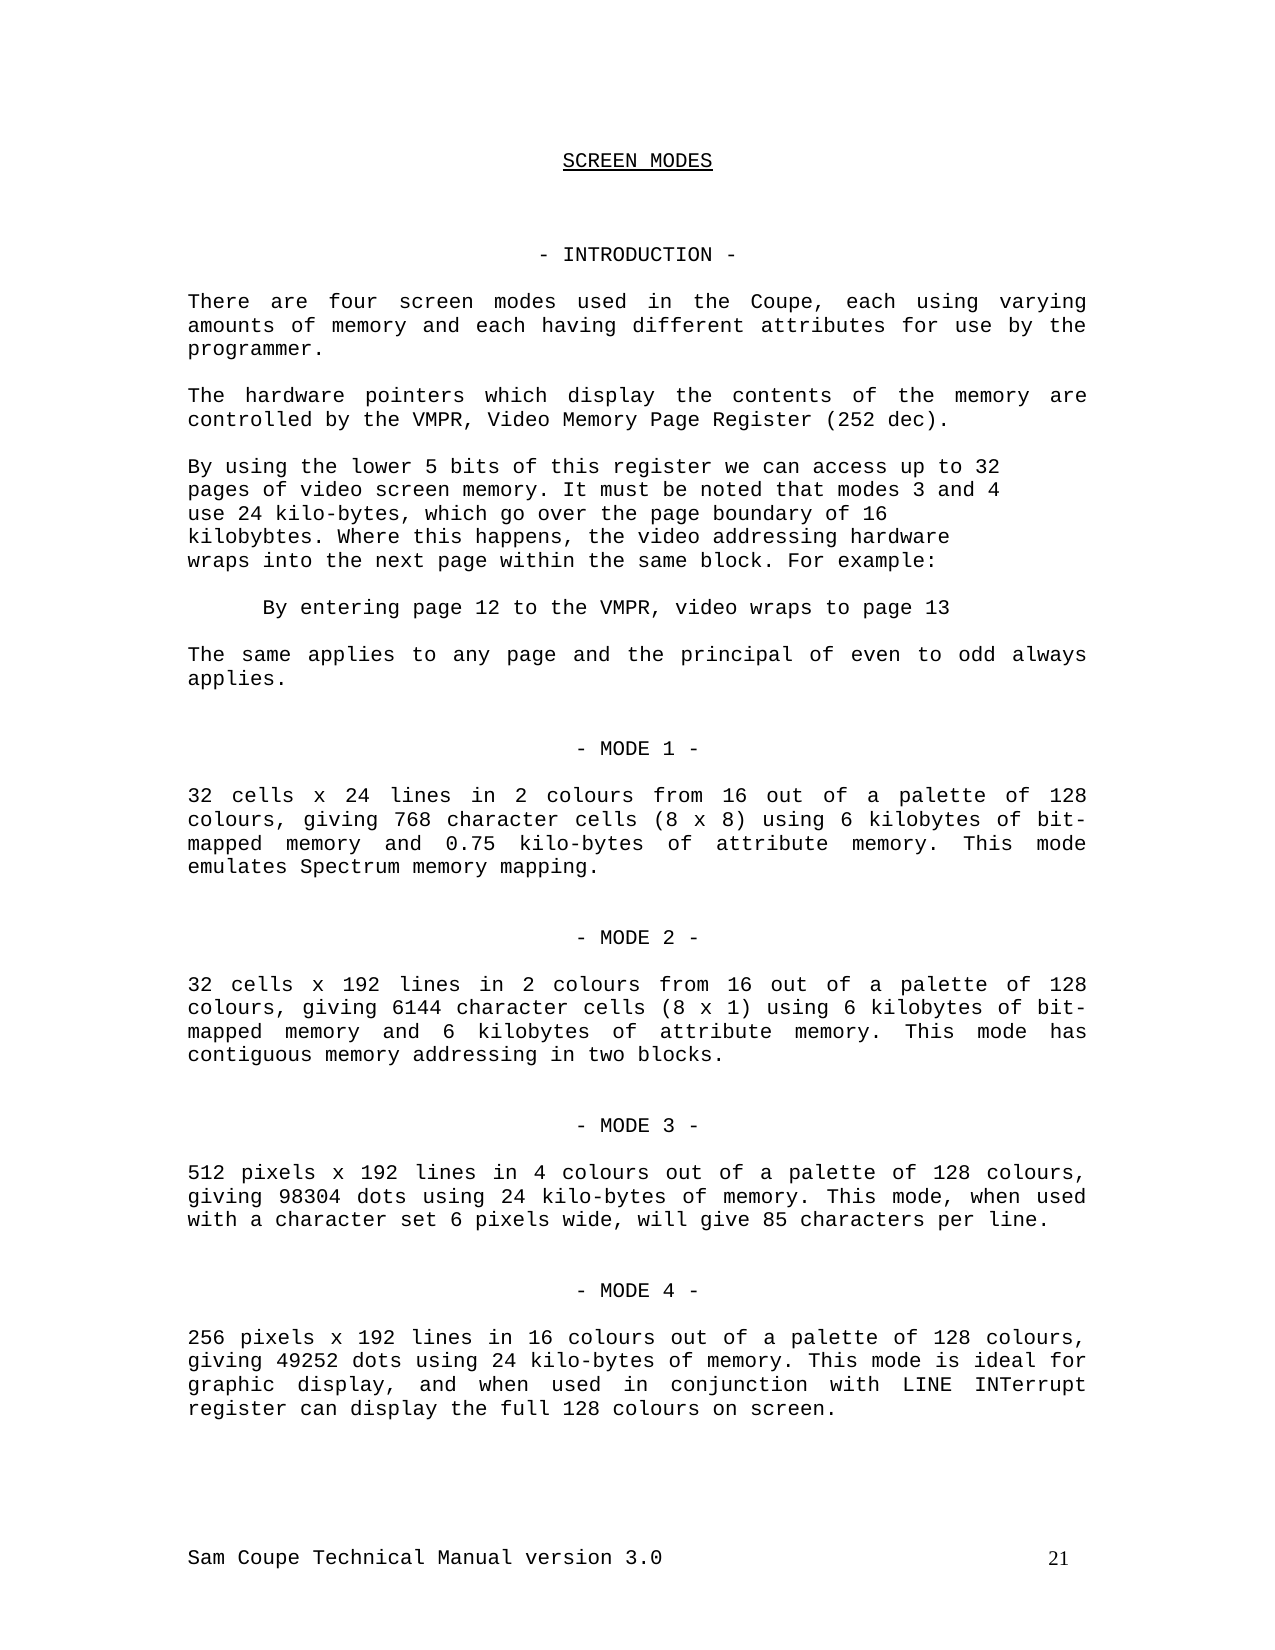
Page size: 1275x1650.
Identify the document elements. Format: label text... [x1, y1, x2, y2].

text SCREEN MODES [187, 150, 1087, 173]
text pages of video screen memory. It must be noted that modes 3 and 4 [187, 479, 1087, 503]
text The hardware pointers which display the contents of the memory are controlled by the VMPR, Video Memory Page Register (252 dec). [187, 385, 1087, 432]
text 32 cells x 192 lines in 2 colours from 16 out of a palette of 128 colours, giving 6144 character cells (8 x 1) using 6 kilobytes of bit-mapped memory and 6 kilobytes of attribute memory. This mode has contiguous memory addressing in two blocks. [187, 974, 1087, 1068]
text There are four screen modes used in the Coupe, each using varying amounts of memory and each having different attributes for use by the programmer. [187, 291, 1087, 362]
text The same applies to any page and the principal of even to odd always applies. [187, 644, 1087, 691]
text 512 pixels x 192 lines in 4 colours out of a palette of 128 colours, giving 98304 dots using 24 kilo-bytes of memory. This mode, when used with a character set 6 pixels wide, will give 85 characters per line. [187, 1162, 1087, 1233]
text wraps into the next page within the same block. For example: [187, 550, 1087, 574]
text - MODE 3 - [187, 1115, 1087, 1139]
text kilobybtes. Where this happens, the video addressing hardware [187, 527, 1087, 550]
text 32 cells x 24 lines in 2 colours from 16 out of a palette of 128 colours, giving 768 character cells (8 x 8) using 6 kilobytes of bit-mapped memory and 0.75 kilo-bytes of attribute memory. This mode emulates Spectrum memory mapping. [187, 786, 1087, 880]
text By using the lower 5 bits of this register we can access up to 32 [187, 456, 1087, 479]
text use 24 kilo-bytes, which go over the page boundary of 16 [187, 503, 1087, 527]
text - MODE 4 - [187, 1280, 1087, 1303]
text - MODE 2 - [187, 927, 1087, 950]
text 256 pixels x 192 lines in 16 colours out of a palette of 128 colours, giving 49252 dots using 24 kilo-bytes of memory. This mode is ideal for graphic display, and when used in conjunction with LINE INTerrupt register can display the full 128 colours on screen. [187, 1327, 1087, 1421]
text - INTRODUCTION - [187, 244, 1087, 268]
text - MODE 1 - [187, 738, 1087, 762]
text By entering page 12 to the VMPR, video wraps to page 13 [187, 597, 1087, 621]
